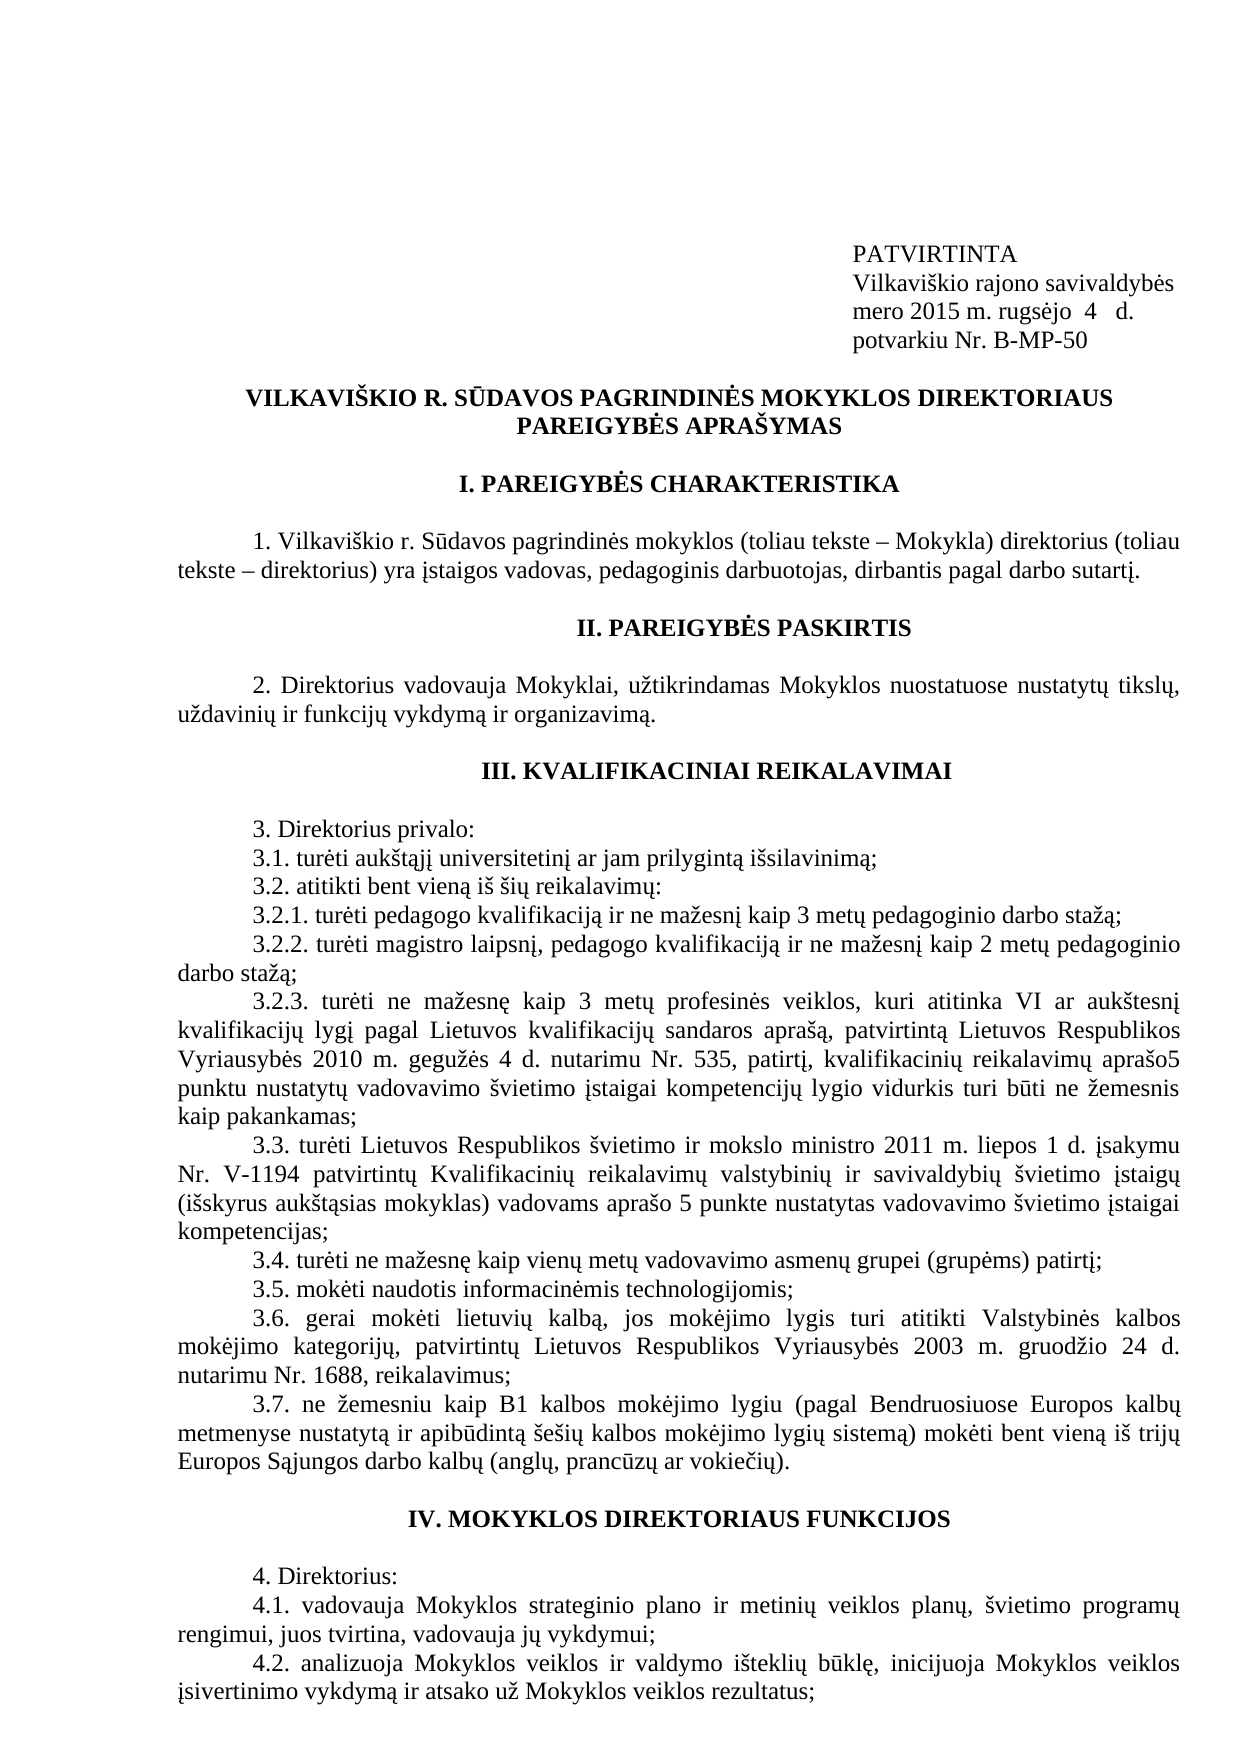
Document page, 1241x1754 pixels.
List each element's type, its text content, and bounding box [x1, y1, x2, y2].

text I. PAREIGYBĖS CHARAKTERISTIKA [177, 469, 1181, 498]
text 4. Direktorius: [177, 1561, 1181, 1590]
text 2. Direktorius vadovauja Mokyklai, užtikrindamas Mokyklos nuostatuose nustatytų tikslų, uždavinių ir funkcijų vykdymą ir organizavimą. [177, 670, 1181, 728]
text 4.1. vadovauja Mokyklos strateginio plano ir metinių veiklos planų, švietimo programų rengimui, juos tvirtina, vadovauja jų vykdymui; [177, 1590, 1181, 1648]
text VILKAVIŠKIO R. SŪDAVOS PAGRINDINĖS MOKYKLOS DIREKTORIAUS PAREIGYBĖS APRAŠYMAS [177, 383, 1181, 440]
text potvarkiu Nr. B-MP-50 [852, 325, 1181, 354]
text II. PAREIGYBĖS PASKIRTIS [177, 613, 1181, 641]
text mero 2015 m. rugsėjo 4 d. [852, 296, 1181, 325]
text IV. MOKYKLOS Direktoriaus FUNKCIJOS [177, 1504, 1181, 1533]
text 3.2.3. turėti ne mažesnę kaip 3 metų profesinės veiklos, kuri atitinka VI ar aukštesnį kvalifikacijų lygį pagal Lietuvos kvalifikacijų sandaros aprašą, patvirtintą Lietuvos Respublikos Vyriausybės 2010 m. gegužės 4 d. nutarimu Nr. 535, patirtį, kvalifikacinių reikalavimų aprašo5 punktu nustatytų vadovavimo švietimo įstaigai kompetencijų lygio vidurkis turi būti ne žemesnis kaip pakankamas; [177, 986, 1181, 1130]
text 3.6. gerai mokėti lietuvių kalbą, jos mokėjimo lygis turi atitikti Valstybinės kalbos mokėjimo kategorijų, patvirtintų Lietuvos Respublikos Vyriausybės 2003 m. gruodžio 24 d. nutarimu Nr. 1688, reikalavimus; [177, 1303, 1181, 1389]
text 3. Direktorius privalo: [177, 814, 1181, 843]
text 3.2. atitikti bent vieną iš šių reikalavimų: [177, 871, 1181, 900]
text 4.2. analizuoja Mokyklos veiklos ir valdymo išteklių būklę, inicijuoja Mokyklos veiklos įsivertinimo vykdymą ir atsako už Mokyklos veiklos rezultatus; [177, 1648, 1181, 1705]
text III. KVALIFIKACINIAI REIKALAVIMAI [177, 756, 1181, 785]
text 3.2.2. turėti magistro laipsnį, pedagogo kvalifikaciją ir ne mažesnį kaip 2 metų pedagoginio darbo stažą; [177, 929, 1181, 986]
text 1. Vilkaviškio r. Sūdavos pagrindinės mokyklos (toliau tekste – Mokykla) direktorius (toliau tekste – direktorius) yra įstaigos vadovas, pedagoginis darbuotojas, dirbantis pagal darbo sutartį. [177, 526, 1181, 584]
text Vilkaviškio rajono savivaldybės [852, 268, 1181, 296]
text 3.4. turėti ne mažesnę kaip vienų metų vadovavimo asmenų grupei (grupėms) patirtį; [177, 1245, 1181, 1274]
text 3.2.1. turėti pedagogo kvalifikaciją ir ne mažesnį kaip 3 metų pedagoginio darbo stažą; [177, 900, 1181, 929]
text PATVIRTINTA [852, 239, 1181, 268]
text 3.3. turėti Lietuvos Respublikos švietimo ir mokslo ministro 2011 m. liepos 1 d. įsakymu Nr. V-1194 patvirtintų Kvalifikacinių reikalavimų valstybinių ir savivaldybių švietimo įstaigų (išskyrus aukštąsias mokyklas) vadovams aprašo 5 punkte nustatytas vadovavimo švietimo įstaigai kompetencijas; [177, 1130, 1181, 1245]
text 3.1. turėti aukštąjį universitetinį ar jam prilygintą išsilavinimą; [177, 843, 1181, 871]
text 3.5. mokėti naudotis informacinėmis technologijomis; [177, 1274, 1181, 1303]
text 3.7. ne žemesniu kaip B1 kalbos mokėjimo lygiu (pagal Bendruosiuose Europos kalbų metmenyse nustatytą ir apibūdintą šešių kalbos mokėjimo lygių sistemą) mokėti bent vieną iš trijų Europos Sąjungos darbo kalbų (anglų, prancūzų ar vokiečių). [177, 1389, 1181, 1475]
